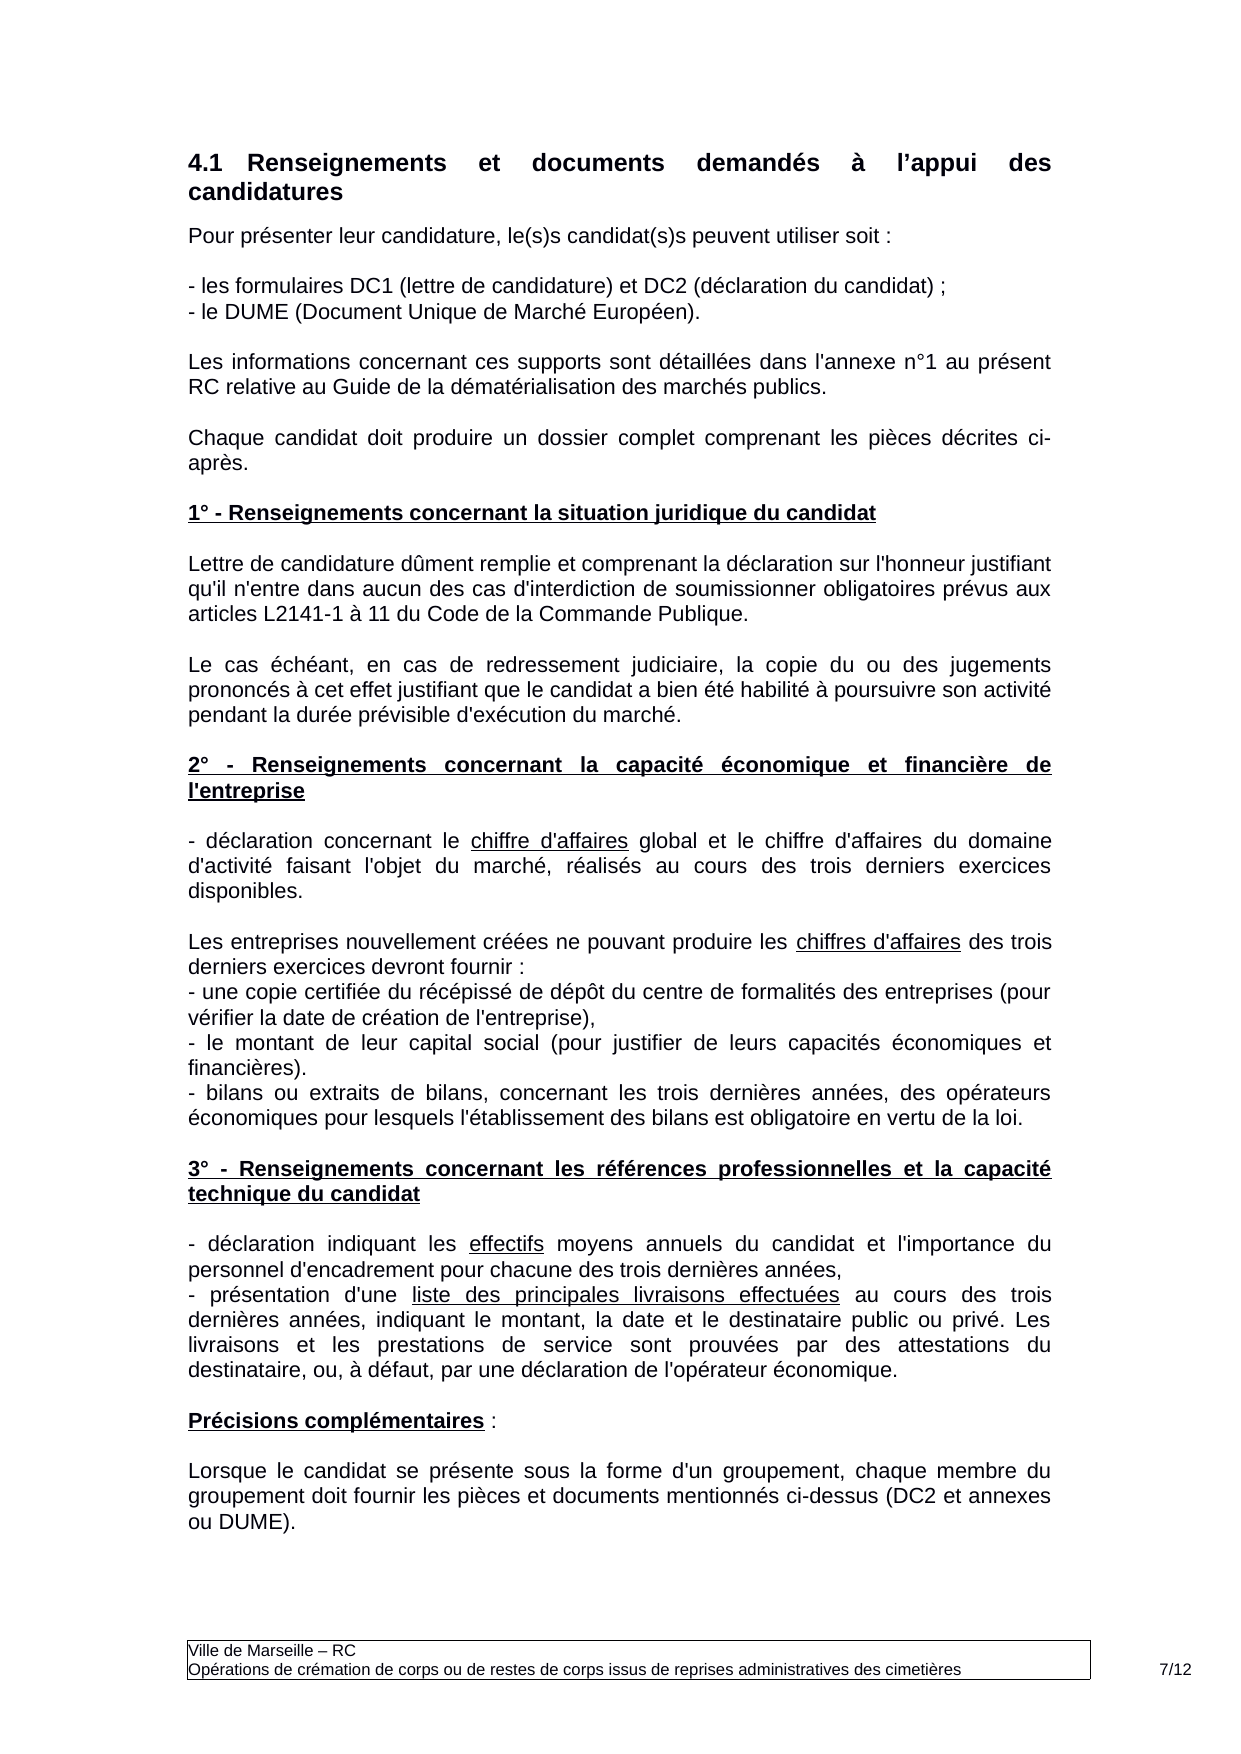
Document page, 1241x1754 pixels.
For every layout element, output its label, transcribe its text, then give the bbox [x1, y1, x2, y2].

text technique du candidat [188, 1179, 1052, 1206]
text - déclaration indiquant les effectifs moyens annuels du candidat et l'importance du personnel d'encadrement pour chacune des trois dernières années, [188, 1231, 1052, 1282]
text - bilans ou extraits de bilans, concernant les trois dernières années, des opérateurs économiques pour lesquels l'établissement des bilans est obligatoire en vertu de la loi. [188, 1080, 1052, 1130]
text - le montant de leur capital social (pour justifier de leurs capacités économiques et financières). [188, 1029, 1052, 1080]
text l'entreprise [188, 775, 1052, 803]
text 2° - Renseignements concernant la capacité économique et financière de [188, 752, 1052, 774]
text Chaque candidat doit produire un dossier complet comprenant les pièces décrites ci-après. [188, 424, 1052, 475]
text - une copie certifiée du récépissé de dépôt du centre de formalités des entreprises (pour vérifier la date de création de l'entreprise), [188, 979, 1052, 1029]
text 3° - Renseignements concernant les références professionnelles et la capacité [188, 1156, 1052, 1178]
text - présentation d'une liste des principales livraisons effectuées au cours des trois dernières années, indiquant le montant, la date et le destinataire public ou privé. Les livraisons et les prestations de service sont prouvées par des attestations du destinataire, ou, à défaut, par une déclaration de l'opérateur économique. [188, 1282, 1052, 1382]
text Lettre de candidature dûment remplie et comprenant la déclaration sur l'honneur justifiant qu'il n'entre dans aucun des cas d'interdiction de soumissionner obligatoires prévus aux articles L2141-1 à 11 du Code de la Commande Publique. [188, 551, 1052, 626]
text Les entreprises nouvellement créées ne pouvant produire les chiffres d'affaires des trois derniers exercices devront fournir : [188, 929, 1052, 979]
text Pour présenter leur candidature, le(s)s candidat(s)s peuvent utiliser soit : [188, 223, 1052, 248]
text 1° - Renseignements concernant la situation juridique du candidat [188, 500, 1052, 525]
text - les formulaires DC1 (lettre de candidature) et DC2 (déclaration du candidat) ; [188, 273, 1052, 298]
text - déclaration concernant le chiffre d'affaires global et le chiffre d'affaires du domaine d'activité faisant l'objet du marché, réalisés au cours des trois derniers exercices disponibles. [188, 828, 1052, 903]
text - le DUME (Document Unique de Marché Européen). [188, 298, 1052, 324]
subtitle 4.1 Renseignements et documents demandés à l’appui des candidatures [188, 148, 1052, 205]
text Lorsque le candidat se présente sous la forme d'un groupement, chaque membre du groupement doit fournir les pièces et documents mentionnés ci-dessus (DC2 et annexes ou DUME). [188, 1458, 1052, 1534]
text Les informations concernant ces supports sont détaillées dans l'annexe n°1 au présent RC relative au Guide de la dématérialisation des marchés publics. [188, 349, 1052, 399]
text Précisions complémentaires : [188, 1408, 1052, 1433]
text Le cas échéant, en cas de redressement judiciaire, la copie du ou des jugements prononcés à cet effet justifiant que le candidat a bien été habilité à poursuivre son activité pendant la durée prévisible d'exécution du marché. [188, 651, 1052, 727]
